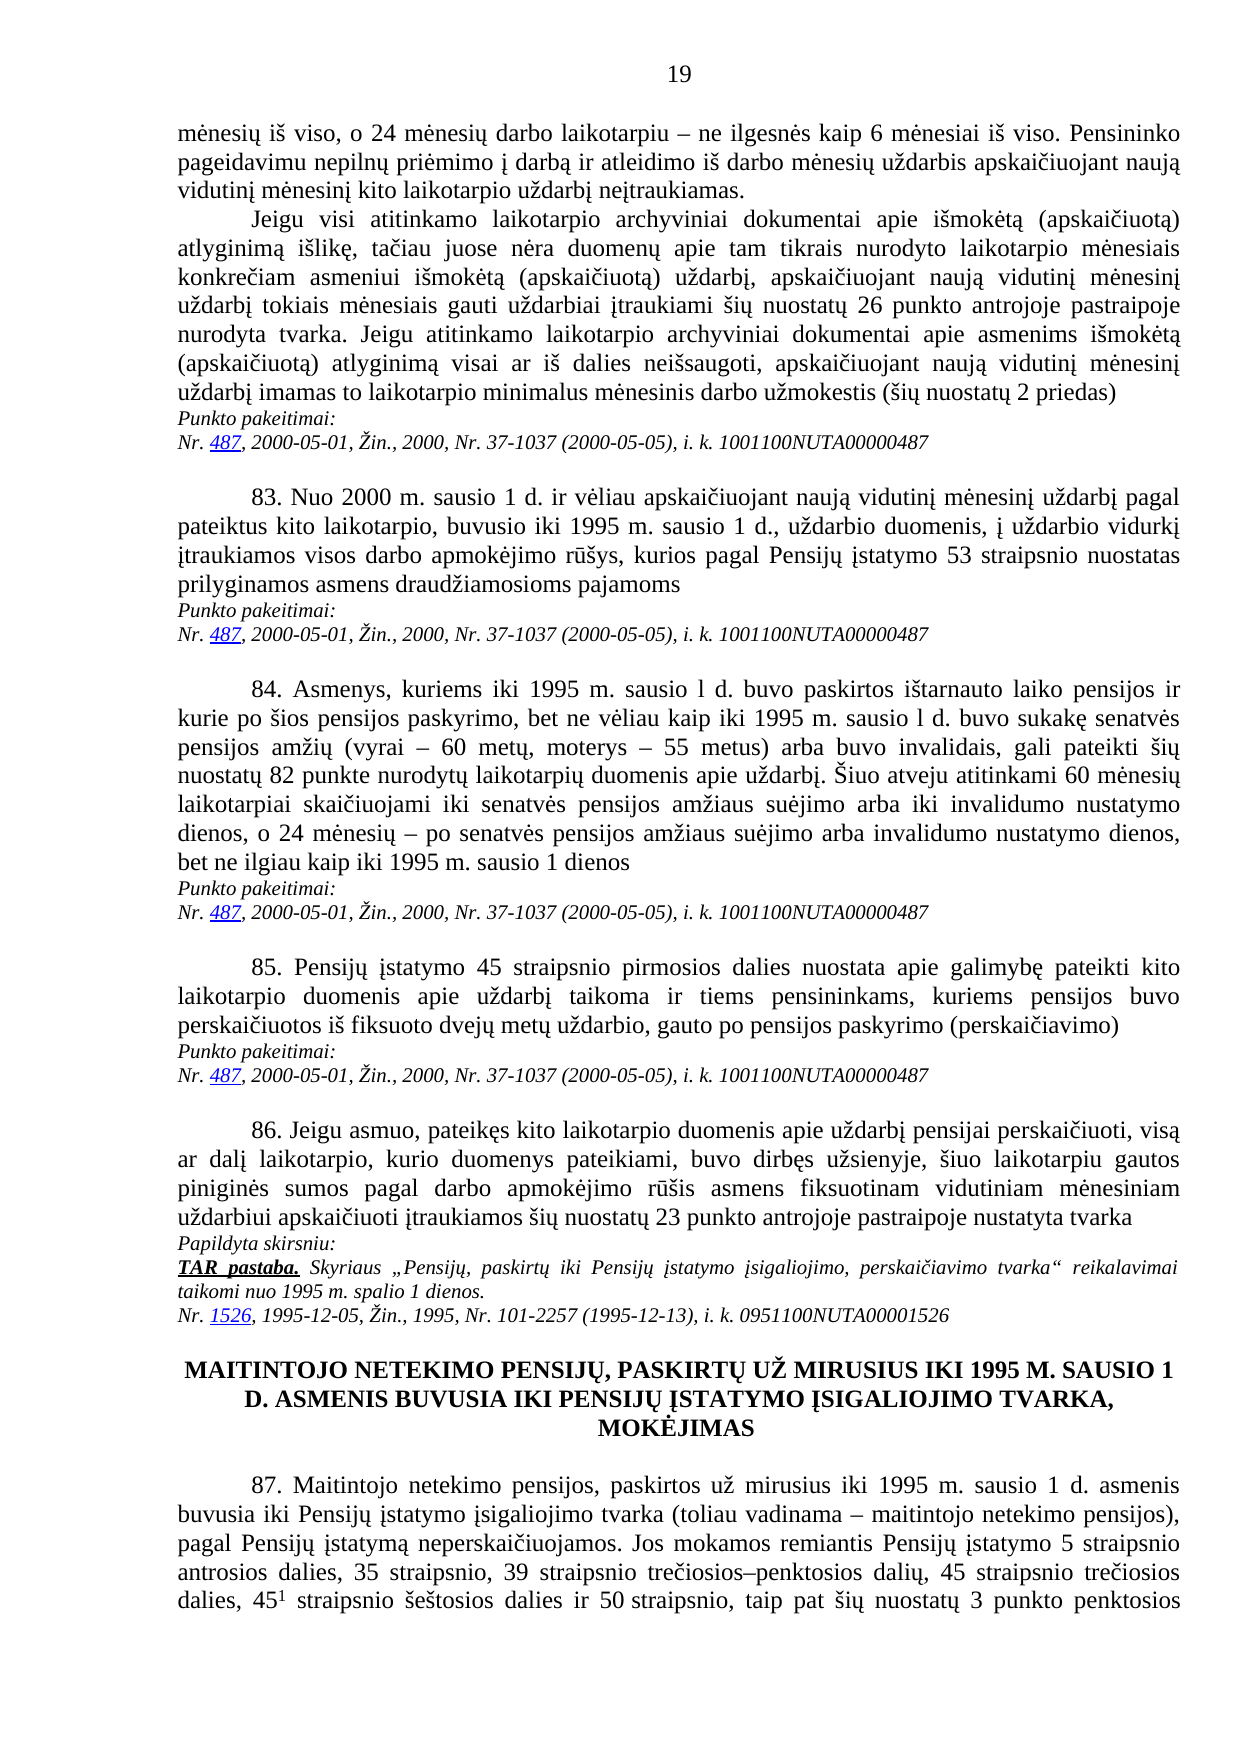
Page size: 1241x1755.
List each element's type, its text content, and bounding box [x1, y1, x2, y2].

text Nr. 487, 2000-05-01, Žin., 2000, Nr. 37-1037 (2000-05-05), i. k. 1001100NUTA00000487 [177, 1063, 1181, 1087]
text Papildyta skirsniu: [177, 1231, 1181, 1255]
text Jeigu visi atitinkamo laikotarpio archyviniai dokumentai apie išmokėtą (apskaičiuotą) atlyginimą išlikę, tačiau juose nėra duomenų apie tam tikrais nurodyto laikotarpio mėnesiais konkrečiam asmeniui išmokėtą (apskaičiuotą) uždarbį, apskaičiuojant naują vidutinį mėnesinį uždarbį tokiais mėnesiais gauti uždarbiai įtraukiami šių nuostatų 26 punkto antrojoje pastraipoje nurodyta tvarka. Jeigu atitinkamo laikotarpio archyviniai dokumentai apie asmenims išmokėtą (apskaičiuotą) atlyginimą visai ar iš dalies neišsaugoti, apskaičiuojant naują vidutinį mėnesinį uždarbį imamas to laikotarpio minimalus mėnesinis darbo užmokestis (šių nuostatų 2 priedas) [177, 204, 1181, 406]
text Nr. 487, 2000-05-01, Žin., 2000, Nr. 37-1037 (2000-05-05), i. k. 1001100NUTA00000487 [177, 430, 1181, 454]
text Punkto pakeitimai: [177, 1039, 1181, 1063]
text Nr. 487, 2000-05-01, Žin., 2000, Nr. 37-1037 (2000-05-05), i. k. 1001100NUTA00000487 [177, 622, 1181, 646]
text TAR pastaba. Skyriaus „Pensijų, paskirtų iki Pensijų įstatymo įsigaliojimo, perskaičiavimo tvarka“ reikalavimai taikomi nuo 1995 m. spalio 1 dienos. [177, 1255, 1181, 1303]
text Punkto pakeitimai: [177, 406, 1181, 430]
text Nr. 487, 2000-05-01, Žin., 2000, Nr. 37-1037 (2000-05-05), i. k. 1001100NUTA00000487 [177, 900, 1181, 924]
text 83. Nuo 2000 m. sausio 1 d. ir vėliau apskaičiuojant naują vidutinį mėnesinį uždarbį pagal pateiktus kito laikotarpio, buvusio iki 1995 m. sausio 1 d., uždarbio duomenis, į uždarbio vidurkį įtraukiamos visos darbo apmokėjimo rūšys, kurios pagal Pensijų įstatymo 53 straipsnio nuostatas prilyginamos asmens draudžiamosioms pajamoms [177, 482, 1181, 597]
text Nr. 1526, 1995-12-05, Žin., 1995, Nr. 101-2257 (1995-12-13), i. k. 0951100NUTA00001526 [177, 1303, 1181, 1327]
text mėnesių iš viso, o 24 mėnesių darbo laikotarpiu – ne ilgesnės kaip 6 mėnesiai iš viso. Pensininko pageidavimu nepilnų priėmimo į darbą ir atleidimo iš darbo mėnesių uždarbis apskaičiuojant naują vidutinį mėnesinį kito laikotarpio uždarbį neįtraukiamas. [177, 118, 1181, 204]
text 86. Jeigu asmuo, pateikęs kito laikotarpio duomenis apie uždarbį pensijai perskaičiuoti, visą ar dalį laikotarpio, kurio duomenys pateikiami, buvo dirbęs užsienyje, šiuo laikotarpiu gautos piniginės sumos pagal darbo apmokėjimo rūšis asmens fiksuotinam vidutiniam mėnesiniam uždarbiui apskaičiuoti įtraukiamos šių nuostatų 23 punkto antrojoje pastraipoje nustatyta tvarka [177, 1116, 1181, 1231]
text Punkto pakeitimai: [177, 597, 1181, 622]
text 84. Asmenys, kuriems iki 1995 m. sausio l d. buvo paskirtos ištarnauto laiko pensijos ir kurie po šios pensijos paskyrimo, bet ne vėliau kaip iki 1995 m. sausio l d. buvo sukakę senatvės pensijos amžių (vyrai – 60 metų, moterys – 55 metus) arba buvo invalidais, gali pateikti šių nuostatų 82 punkte nurodytų laikotarpių duomenis apie uždarbį. Šiuo atveju atitinkami 60 mėnesių laikotarpiai skaičiuojami iki senatvės pensijos amžiaus suėjimo arba iki invalidumo nustatymo dienos, o 24 mėnesių – po senatvės pensijos amžiaus suėjimo arba invalidumo nustatymo dienos, bet ne ilgiau kaip iki 1995 m. sausio 1 dienos [177, 674, 1181, 876]
text 87. Maitintojo netekimo pensijos, paskirtos už mirusius iki 1995 m. sausio 1 d. asmenis buvusia iki Pensijų įstatymo įsigaliojimo tvarka (toliau vadinama – maitintojo netekimo pensijos), pagal Pensijų įstatymą neperskaičiuojamos. Jos mokamos remiantis Pensijų įstatymo 5 straipsnio antrosios dalies, 35 straipsnio, 39 straipsnio trečiosios–penktosios dalių, 45 straipsnio trečiosios dalies, 451 straipsnio šeštosios dalies ir 50 straipsnio, taip pat šių nuostatų 3 punkto penktosios [177, 1471, 1181, 1614]
text Punkto pakeitimai: [177, 876, 1181, 900]
text 85. Pensijų įstatymo 45 straipsnio pirmosios dalies nuostata apie galimybę pateikti kito laikotarpio duomenis apie uždarbį taikoma ir tiems pensininkams, kuriems pensijos buvo perskaičiuotos iš fiksuoto dvejų metų uždarbio, gauto po pensijos paskyrimo (perskaičiavimo) [177, 952, 1181, 1039]
text MAITINTOJO NETEKIMO PENSIJŲ, PASKIRTŲ UŽ MIRUSIUS IKI 1995 M. SAUSIO 1 D. ASMENIS BUVUSIA IKI PENSIJŲ ĮSTATYMO ĮSIGALIOJIMO TVARKA, MOKĖJIMAS [177, 1356, 1181, 1442]
